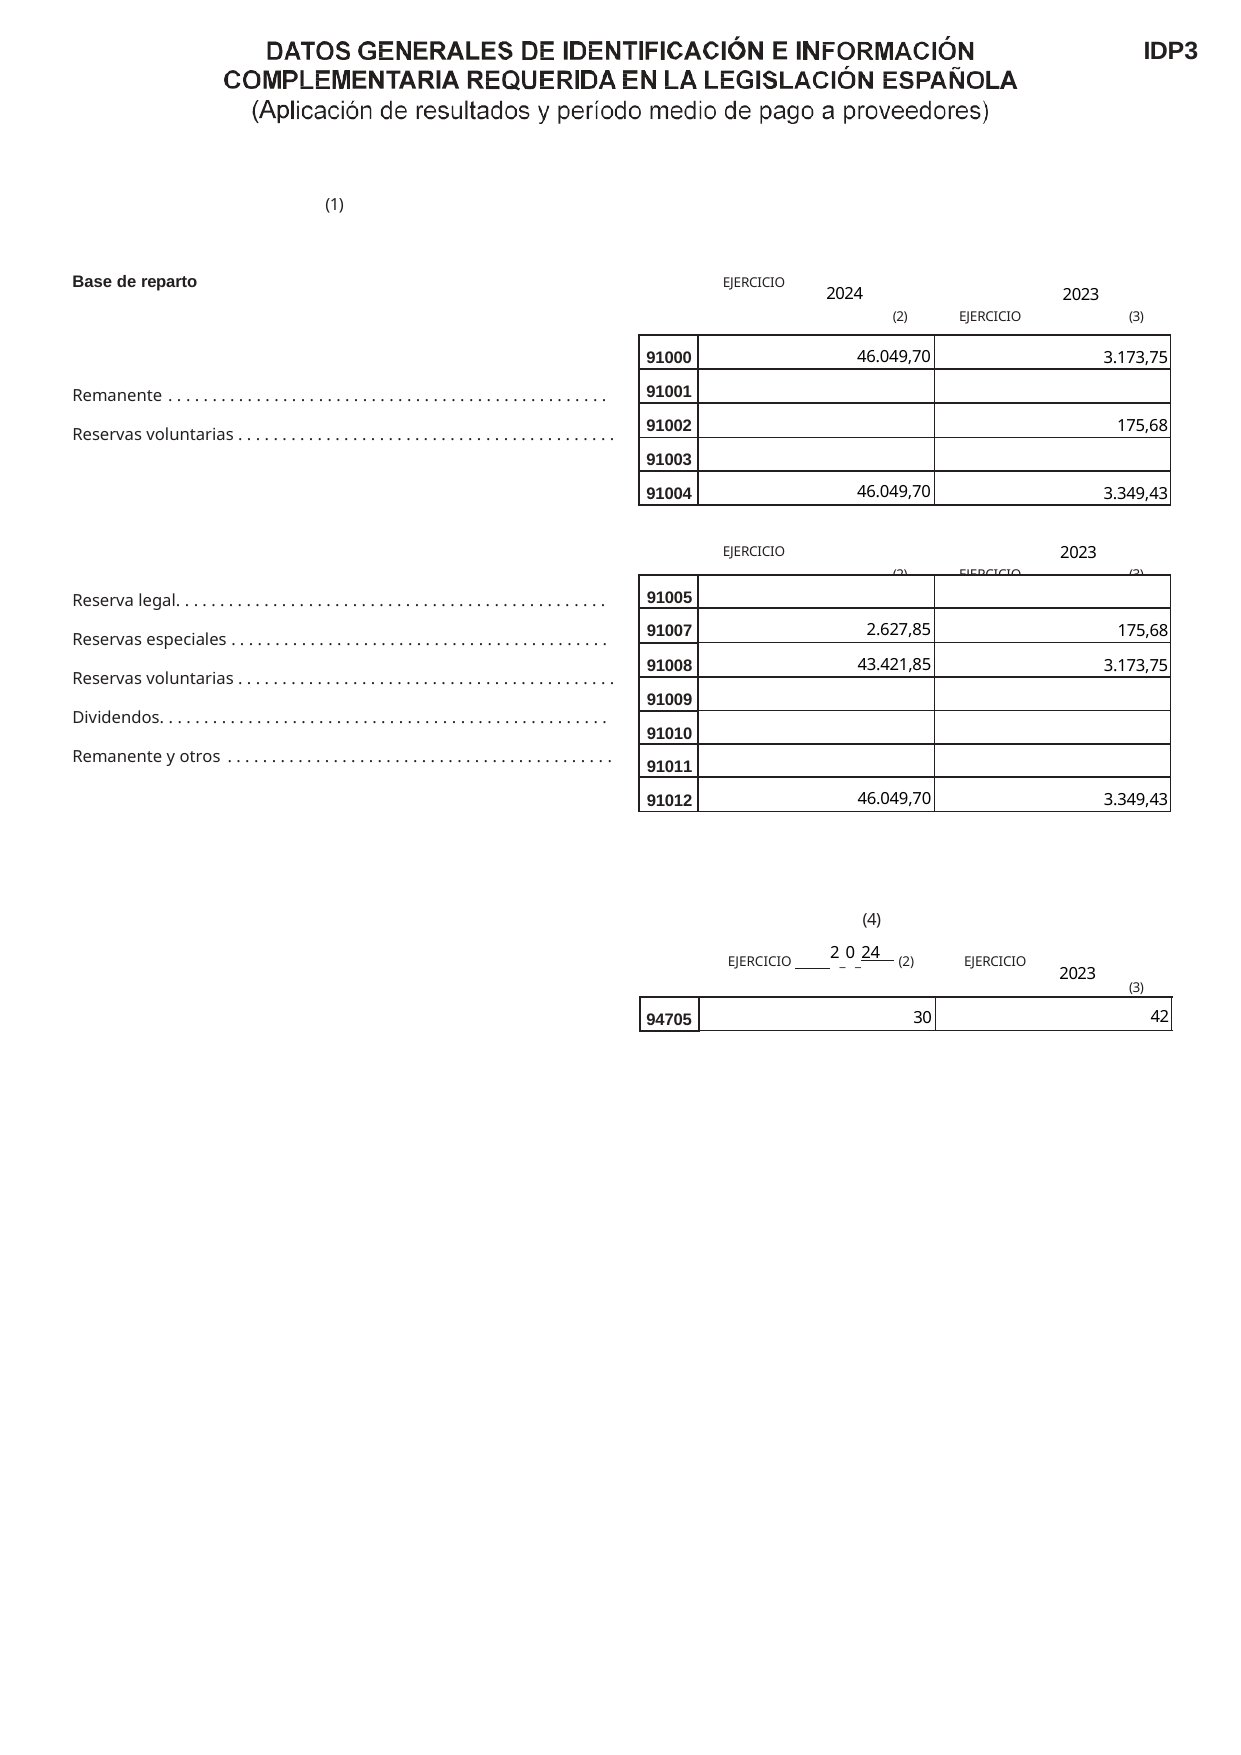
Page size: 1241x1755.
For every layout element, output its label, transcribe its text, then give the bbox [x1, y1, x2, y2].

table_cell 175,68 [935, 404, 1170, 436]
table_cell 175,68 [935, 609, 1170, 642]
text Reservas voluntarias . . . . . . . . . . . . . . . . . . . . . . . . . . . . . . . . . . . . . . . . . . . [72, 423, 632, 446]
text EJERCICIO 2_02_4 [723, 542, 863, 574]
table_cell [699, 711, 934, 743]
table_header [699, 576, 934, 607]
table_header 3.173,75 [935, 336, 1170, 368]
table_cell [699, 404, 934, 436]
text Reserva legal. . . . . . . . . . . . . . . . . . . . . . . . . . . . . . . . . . . . . . . . . . . . . . . . . [72, 589, 628, 611]
table_cell [935, 438, 1170, 470]
text Dividendos. . . . . . . . . . . . . . . . . . . . . . . . . . . . . . . . . . . . . . . . . . . . . . . . . . . [72, 706, 628, 728]
text (3) [1129, 565, 1211, 583]
text (1) [325, 192, 1211, 215]
table_cell [935, 745, 1170, 776]
table_cell 3.349,43 [935, 778, 1170, 811]
table_header 91005 [640, 576, 697, 607]
table_cell 2.627,85 [699, 609, 934, 642]
table_header 42 [936, 998, 1171, 1029]
table_cell 3.349,43 [935, 472, 1170, 504]
text 2023 [1059, 962, 1096, 984]
table_cell 91008 [640, 644, 697, 676]
table_cell [699, 678, 934, 709]
table_cell 46.049,70 [699, 778, 934, 811]
table_cell 91010 [640, 712, 697, 743]
text EJERCICIO 2_0_24 (2) EJERCICIO [723, 941, 1031, 972]
table_cell [935, 711, 1170, 743]
text Remanente . . . . . . . . . . . . . . . . . . . . . . . . . . . . . . . . . . . . . . . . . . . . . . . . . . [72, 334, 1211, 512]
text Reservas especiales . . . . . . . . . . . . . . . . . . . . . . . . . . . . . . . . . . . . . . . . . . . [72, 628, 628, 650]
table_header 91000 [640, 336, 697, 368]
text (4) [712, 908, 1031, 931]
table_cell 91002 [640, 404, 697, 436]
table_cell 91001 [640, 370, 697, 402]
table_cell [935, 370, 1170, 402]
table_header 30 [700, 998, 935, 1029]
table_cell 46.049,70 [699, 472, 934, 504]
text 2023 [1060, 541, 1097, 564]
table_cell 3.173,75 [935, 643, 1170, 676]
table_header 46.049,70 [699, 336, 934, 368]
text Remanente y otros . . . . . . . . . . . . . . . . . . . . . . . . . . . . . . . . . . . . . . . . . . . . [72, 744, 628, 767]
text 2024 [826, 281, 863, 304]
table_header 94705 [641, 998, 698, 1029]
table_cell [699, 745, 934, 776]
table_cell 91012 [640, 778, 697, 811]
table_cell 91007 [640, 609, 697, 642]
table_cell 91004 [640, 472, 697, 504]
text (3) [1129, 978, 1211, 996]
table_cell 43.421,85 [699, 643, 934, 676]
text (2) EJERCICIO [893, 565, 1031, 574]
table_cell [699, 370, 934, 402]
table_cell 91011 [640, 745, 697, 776]
text 2023 [1062, 282, 1100, 305]
text (3) [1129, 307, 1211, 325]
text Reservas voluntarias . . . . . . . . . . . . . . . . . . . . . . . . . . . . . . . . . . . . . . . . . . . [72, 666, 628, 689]
text Reserva legal. . . . . . . . . . . . . . . . . . . . . . . . . . . . . . . . . . . . . . . . . . . . . . . . . [632, 574, 1178, 823]
text (2) EJERCICIO [893, 307, 1031, 325]
table_cell [935, 678, 1170, 709]
table_cell [699, 438, 934, 470]
table_cell 91009 [640, 678, 697, 709]
table_header [935, 576, 1170, 607]
table_cell 91003 [640, 438, 697, 470]
text Base de reparto EJERCICIO [72, 272, 795, 291]
